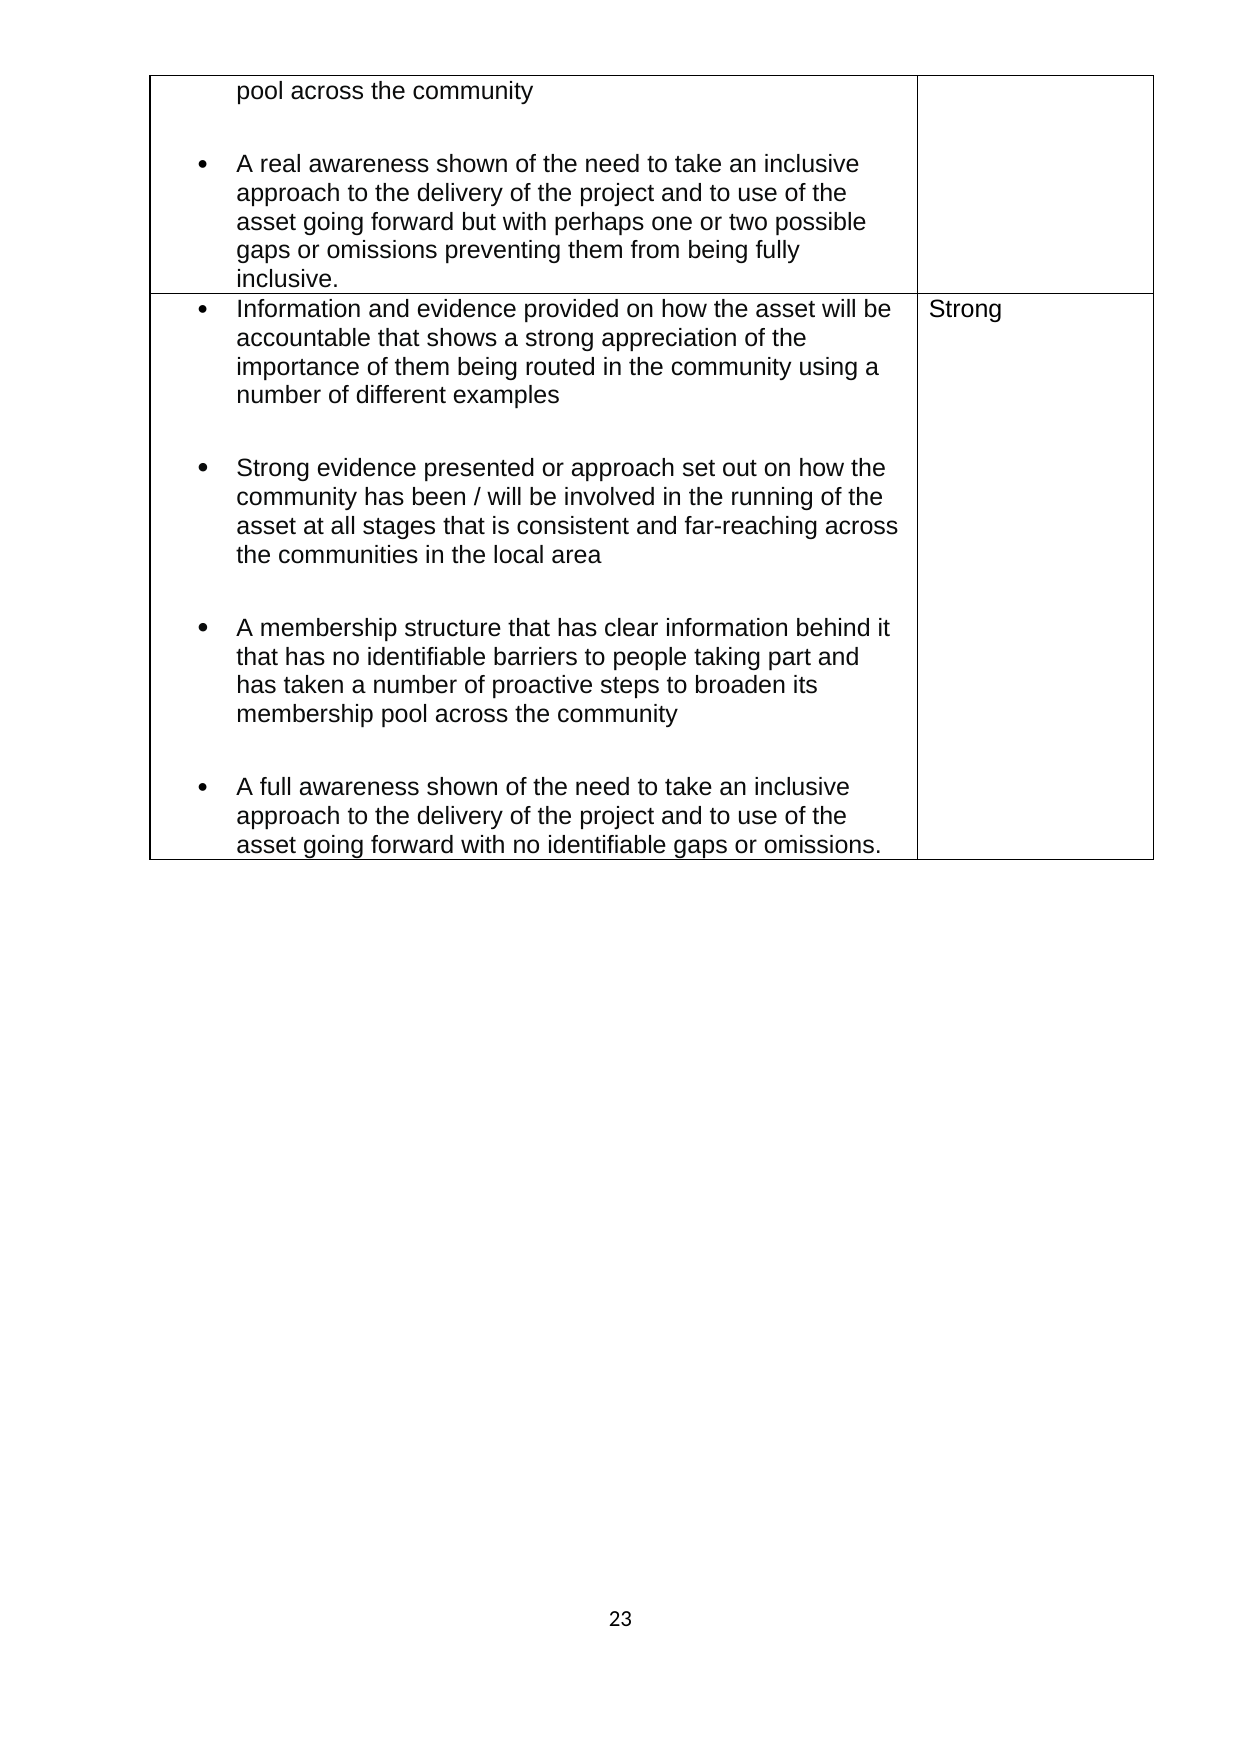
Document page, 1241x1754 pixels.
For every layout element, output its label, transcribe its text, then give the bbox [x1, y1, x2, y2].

table_cell Information and evidence provided on how the asset will be accountable that shows a strong appreciation of the importance of them being routed in the community using a number of different examples Strong evidence presented or approach set out on how the community has been / will be involved in the running of the asset at all stages that is consistent and far-reaching across the communities in the local area A membership structure that has clear information behind it that has no identifiable barriers to people taking part and has taken a number of proactive steps to broaden its membership pool across the community A full awareness shown of the need to take an inclusive approach to the delivery of the project and to use of the asset going forward with no identifiable gaps or omissions. [151, 294, 917, 858]
table_cell pool across the community A real awareness shown of the need to take an inclusive approach to the delivery of the project and to use of the asset going forward but with perhaps one or two possible gaps or omissions preventing them from being fully inclusive. [151, 76, 917, 293]
table_cell Strong [918, 294, 1153, 858]
table_cell [918, 76, 1153, 293]
